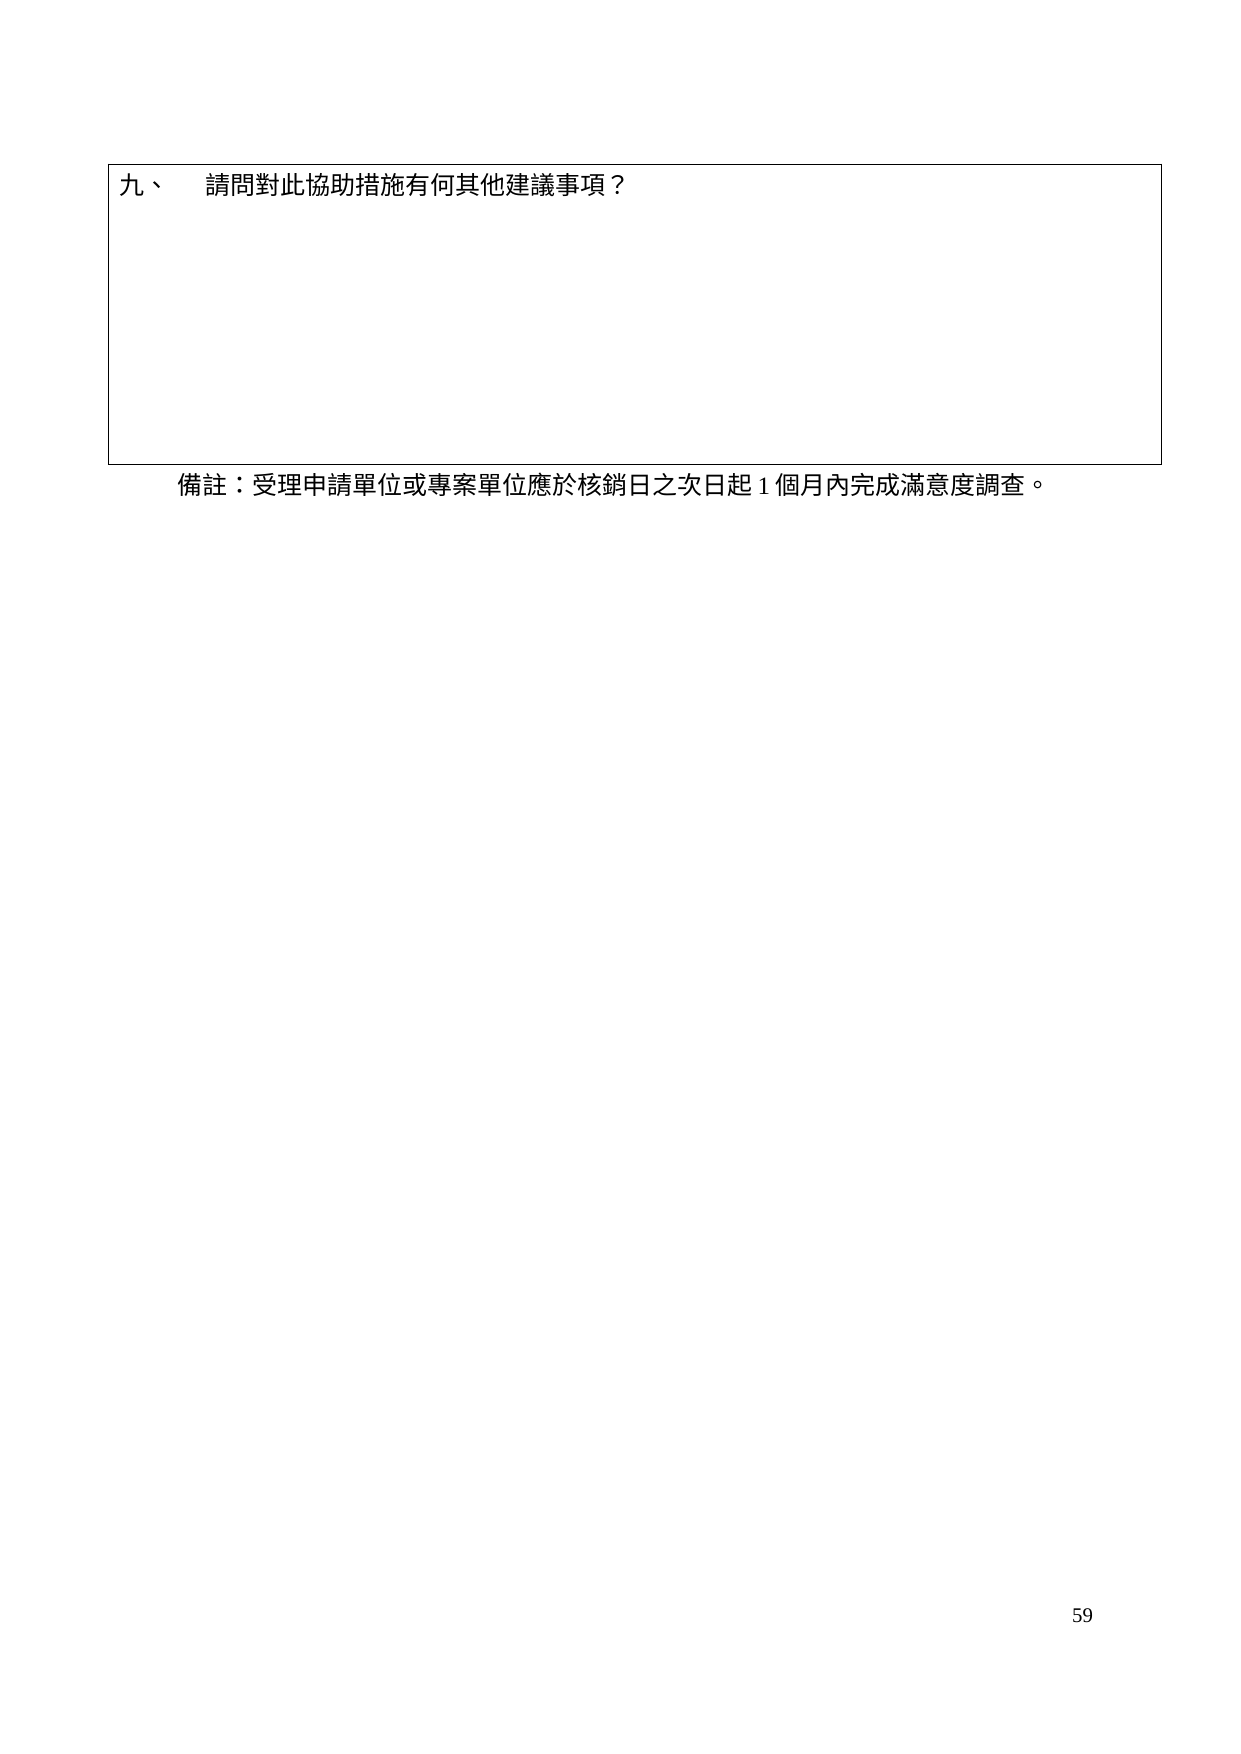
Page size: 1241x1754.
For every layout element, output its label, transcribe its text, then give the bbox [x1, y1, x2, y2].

table_cell 九、 [109, 165, 194, 464]
text 備註：受理申請單位或專案單位應於核銷日之次日起1個月內完成滿意度調查。 [177, 465, 1092, 502]
table_cell 請問對此協助措施有何其他建議事項？ [194, 165, 1161, 464]
